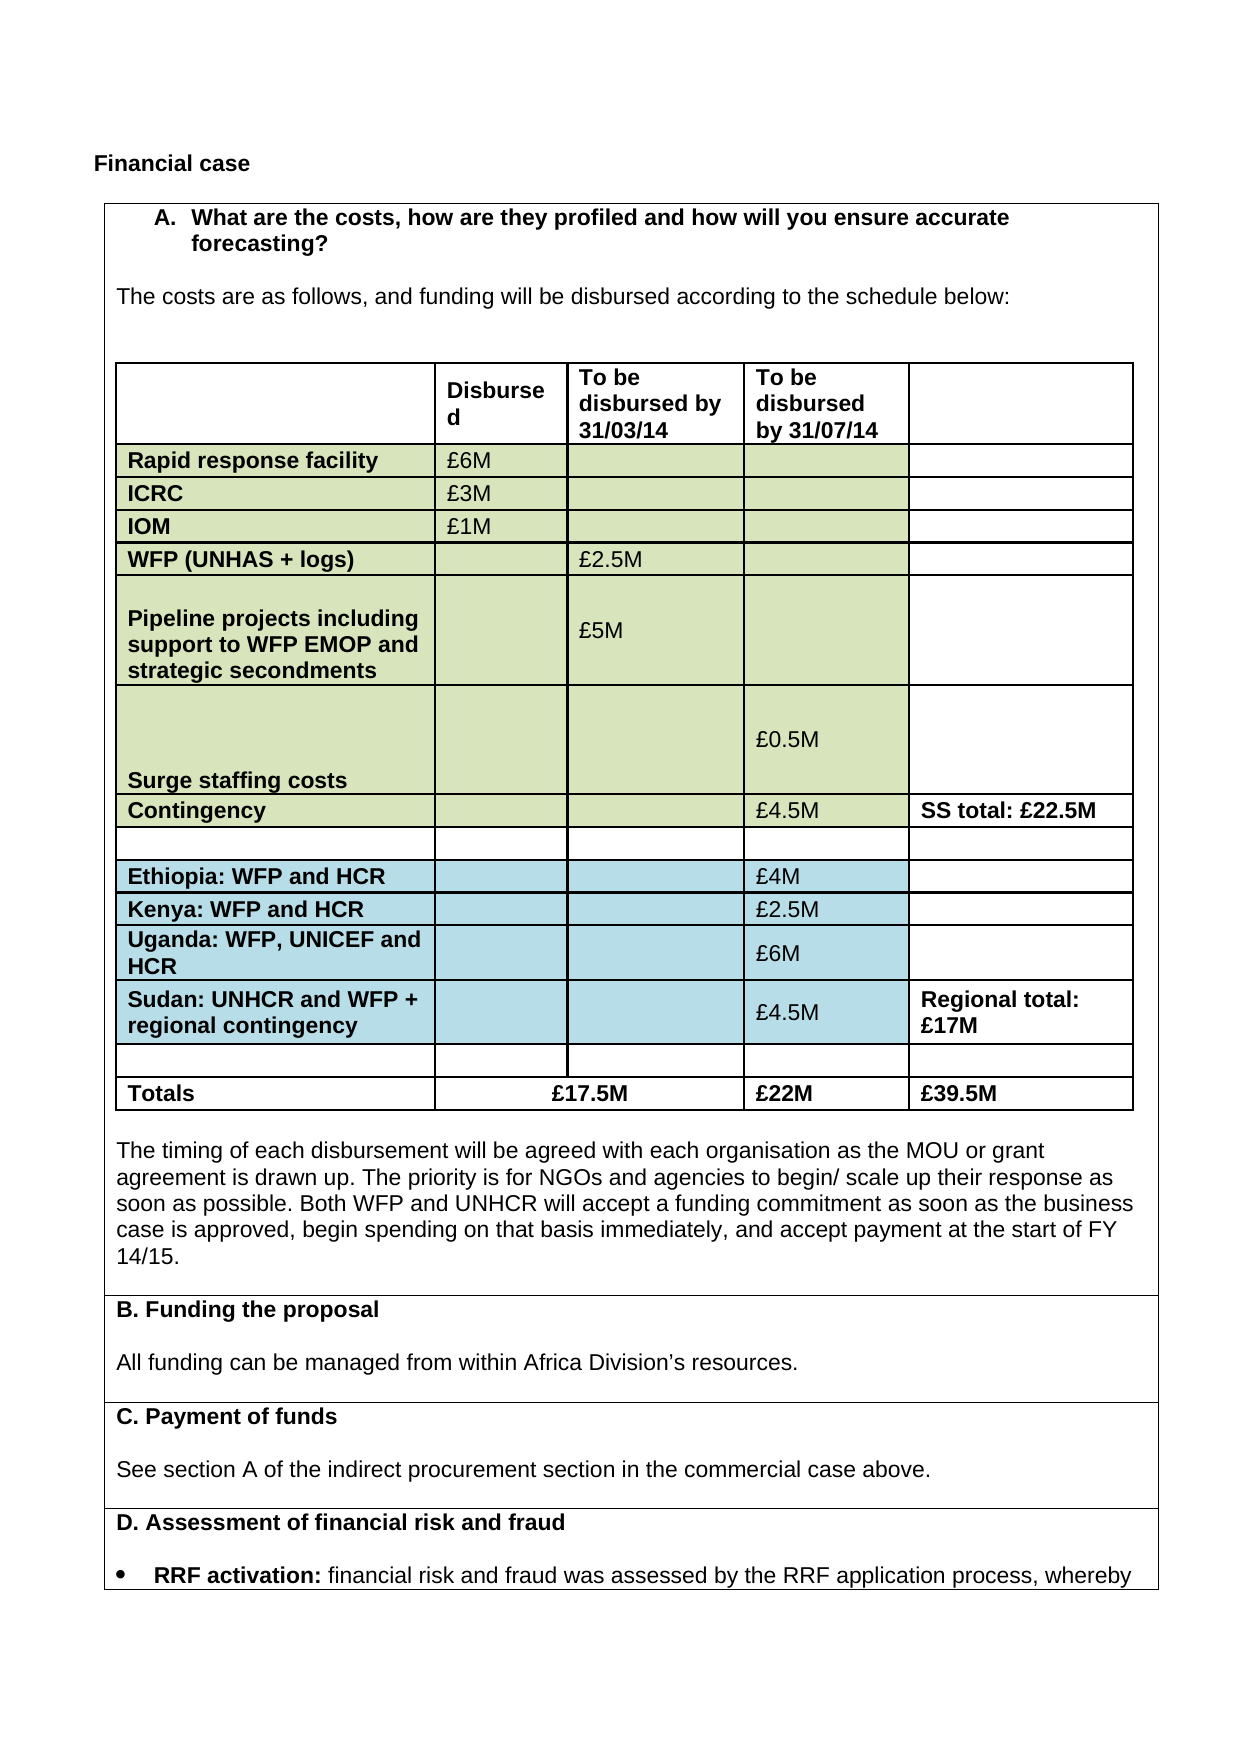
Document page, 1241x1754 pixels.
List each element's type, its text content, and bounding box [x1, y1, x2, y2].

table_cell [436, 544, 566, 574]
table_cell Kenya: WFP and HCR [117, 894, 434, 924]
table_cell [569, 926, 743, 979]
table_cell D. Assessment of financial risk and fraud RRF activation: financial risk and fraud was assessed by the RRF application process, whereby prospective partners had to demonstrate a history of proven financial management. RRF members are fully accountable for funds provided to them by DFID and money fraudulently used can be recovered by DFID. Additionally post action reviews will be conducted by DFID to ensure ongoing reassurance, and partners who have clearly failed to deliver will be removed from the RRF. Contribution to appeals (UN, Red Cross): financial risk and fraud of contributing to international appeals has been assured through the Multilateral Aid Review (MAR). [105, 1509, 1158, 1589]
table_cell [436, 861, 566, 891]
table_cell £5M [569, 576, 743, 684]
table_cell £4M [745, 861, 908, 891]
table_cell Rapid response facility [117, 445, 434, 476]
table_cell [745, 478, 908, 509]
table_cell £39.5M [910, 1078, 1132, 1109]
table_cell [745, 544, 908, 574]
table_cell WFP (UNHAS + logs) [117, 544, 434, 574]
table_cell IOM [117, 511, 434, 541]
table_cell [436, 981, 566, 1043]
table_cell [569, 894, 743, 924]
table_cell [910, 445, 1132, 476]
table_cell [436, 1045, 566, 1076]
table_cell [910, 686, 1132, 793]
table_cell [745, 445, 908, 476]
table_cell [436, 894, 566, 924]
table_header To be disbursed by 31/03/14 [569, 364, 743, 443]
table_cell Regional total: £17M [910, 981, 1132, 1043]
table_cell Pipeline projects including support to WFP EMOP and strategic secondments [117, 576, 434, 684]
table_cell £22M [745, 1078, 908, 1109]
table_cell Ethiopia: WFP and HCR [117, 861, 434, 891]
table_cell [436, 686, 566, 793]
table_cell [910, 1045, 1132, 1076]
table_cell B. Funding the proposal All funding can be managed from within Africa Division’s resources. [105, 1296, 1158, 1402]
table_cell [910, 544, 1132, 574]
table_header Disbursed [436, 364, 566, 443]
table_cell [436, 795, 566, 826]
text Financial case [93, 150, 1125, 176]
table_cell Totals [117, 1078, 434, 1109]
table_cell [436, 576, 566, 684]
table_cell £2.5M [745, 894, 908, 924]
table_cell [569, 511, 743, 541]
table_cell £0.5M [745, 686, 908, 793]
table_cell [745, 1045, 908, 1076]
table_cell £3M [436, 478, 566, 509]
table_cell [569, 478, 743, 509]
table_cell Sudan: UNHCR and WFP + regional contingency [117, 981, 434, 1043]
table_cell SS total: £22.5M [910, 795, 1132, 826]
table_cell [910, 894, 1132, 924]
table_cell [910, 926, 1132, 979]
table_cell £4.5M [745, 981, 908, 1043]
table_cell [436, 926, 566, 979]
table_cell Uganda: WFP, UNICEF and HCR [117, 926, 434, 979]
table_cell [436, 828, 566, 859]
table_header [117, 364, 434, 443]
table_cell ICRC [117, 478, 434, 509]
table_cell [569, 861, 743, 891]
table_cell Surge staffing costs [117, 686, 434, 793]
table_header To be disbursed by 31/07/14 [745, 364, 908, 443]
table_cell £6M [745, 926, 908, 979]
table_cell [910, 576, 1132, 684]
table_cell £1M [436, 511, 566, 541]
table_cell Contingency [117, 795, 434, 826]
table_cell [910, 828, 1132, 859]
table_cell [910, 478, 1132, 509]
table_header [910, 364, 1132, 443]
table_cell [569, 686, 743, 793]
table_cell [117, 828, 434, 859]
table_cell [745, 828, 908, 859]
table_cell [569, 981, 743, 1043]
table_cell [745, 511, 908, 541]
table_header What are the costs, how are they profiled and how will you ensure accurate forecasting? The costs are as follows, and funding will be disbursed according to the schedule below: The timing of each disbursement will be agreed with each organisation as the MOU or grant agreement is drawn up. The priority is for NGOs and agencies to begin/ scale up their response as soon as possible. Both WFP and UNHCR will accept a funding commitment as soon as the business case is approved, begin spending on that basis immediately, and accept payment at the start of FY 14/15. [105, 204, 1158, 1295]
table_cell £2.5M [569, 544, 743, 574]
table_cell [910, 511, 1132, 541]
table_cell C. Payment of funds See section A of the indirect procurement section in the commercial case above. [105, 1403, 1158, 1508]
table_cell [745, 576, 908, 684]
table_cell £17.5M [436, 1078, 743, 1109]
table_cell [569, 1045, 743, 1076]
table_cell [117, 1045, 434, 1076]
table_cell £4.5M [745, 795, 908, 826]
table_cell [569, 445, 743, 476]
table_cell [569, 795, 743, 826]
table_cell [910, 861, 1132, 891]
table_cell £6M [436, 445, 566, 476]
table_cell [569, 828, 743, 859]
